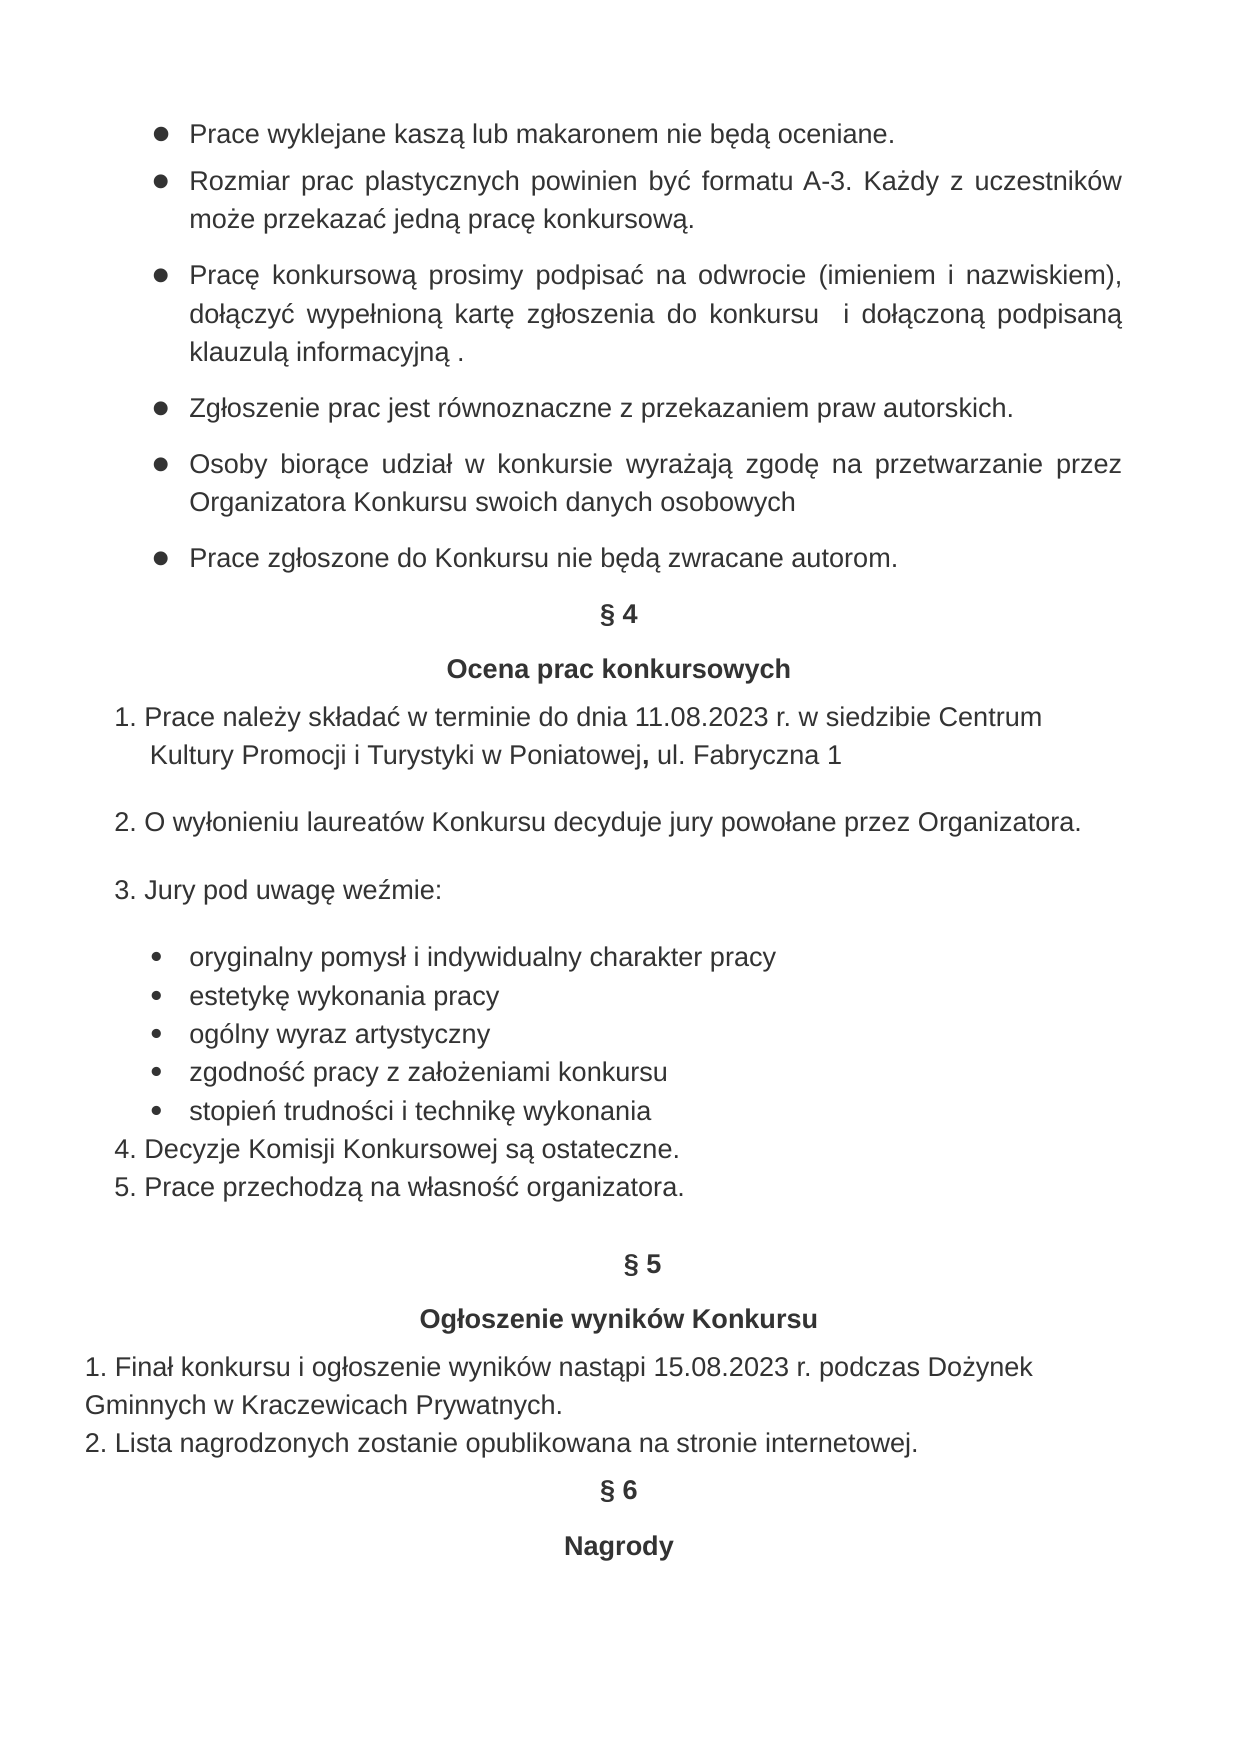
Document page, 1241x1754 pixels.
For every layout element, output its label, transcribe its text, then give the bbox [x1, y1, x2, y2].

text § 6 [114, 1467, 1123, 1506]
text Ocena prac konkursowych [114, 646, 1123, 685]
list estetykę wykonania pracy [152, 973, 1123, 1011]
text § 4 [114, 591, 1123, 629]
list Prace zgłoszone do Konkursu nie będą zwracane autorom. [152, 535, 1123, 573]
list Prace wyklejane kaszą lub makaronem nie będą oceniane. [152, 118, 1123, 149]
list oryginalny pomysł i indywidualny charakter pracy [152, 934, 1123, 973]
text § 5 [114, 1241, 1171, 1279]
text 1. Prace należy składać w terminie do dnia 11.08.2023 r. w siedzibie Centrum Kultury Promocji i Turystyki w Poniatowej, ul. Fabryczna 1 [114, 693, 1123, 770]
text Nagrody [114, 1523, 1123, 1561]
list stopień trudności i technikę wykonania [152, 1088, 1123, 1126]
list zgodność pracy z założeniami konkursu [152, 1049, 1123, 1088]
list Osoby biorące udział w konkursie wyrażają zgodę na przetwarzanie przez Organizatora Konkursu swoich danych osobowych [152, 441, 1123, 517]
text Ogłoszenie wyników Konkursu [114, 1296, 1123, 1335]
list Rozmiar prac plastycznych powinien być formatu A-3. Każdy z uczestników może przekazać jedną pracę konkursową. [152, 158, 1123, 235]
text 5. Prace przechodzą na własność organizatora. [114, 1164, 1123, 1203]
list ogólny wyraz artystyczny [152, 1011, 1123, 1049]
text 1. Finał konkursu i ogłoszenie wyników nastąpi 15.08.2023 r. podczas Dożynek Gminnych w Kraczewicach Prywatnych. [84, 1343, 1123, 1420]
list Pracę konkursową prosimy podpisać na odwrocie (imieniem i nazwiskiem), dołączyć wypełnioną kartę zgłoszenia do konkursu i dołączoną podpisaną klauzulą informacyjną . [152, 252, 1123, 367]
text 4. Decyzje Komisji Konkursowej są ostateczne. [114, 1126, 1123, 1164]
text 2. O wyłonieniu laureatów Konkursu decyduje jury powołane przez Organizatora. [114, 799, 1123, 838]
list Zgłoszenie prac jest równoznaczne z przekazaniem praw autorskich. [152, 385, 1123, 423]
text 3. Jury pod uwagę weźmie: [114, 867, 1123, 905]
text 2. Lista nagrodzonych zostanie opublikowana na stronie internetowej. [84, 1420, 1123, 1458]
